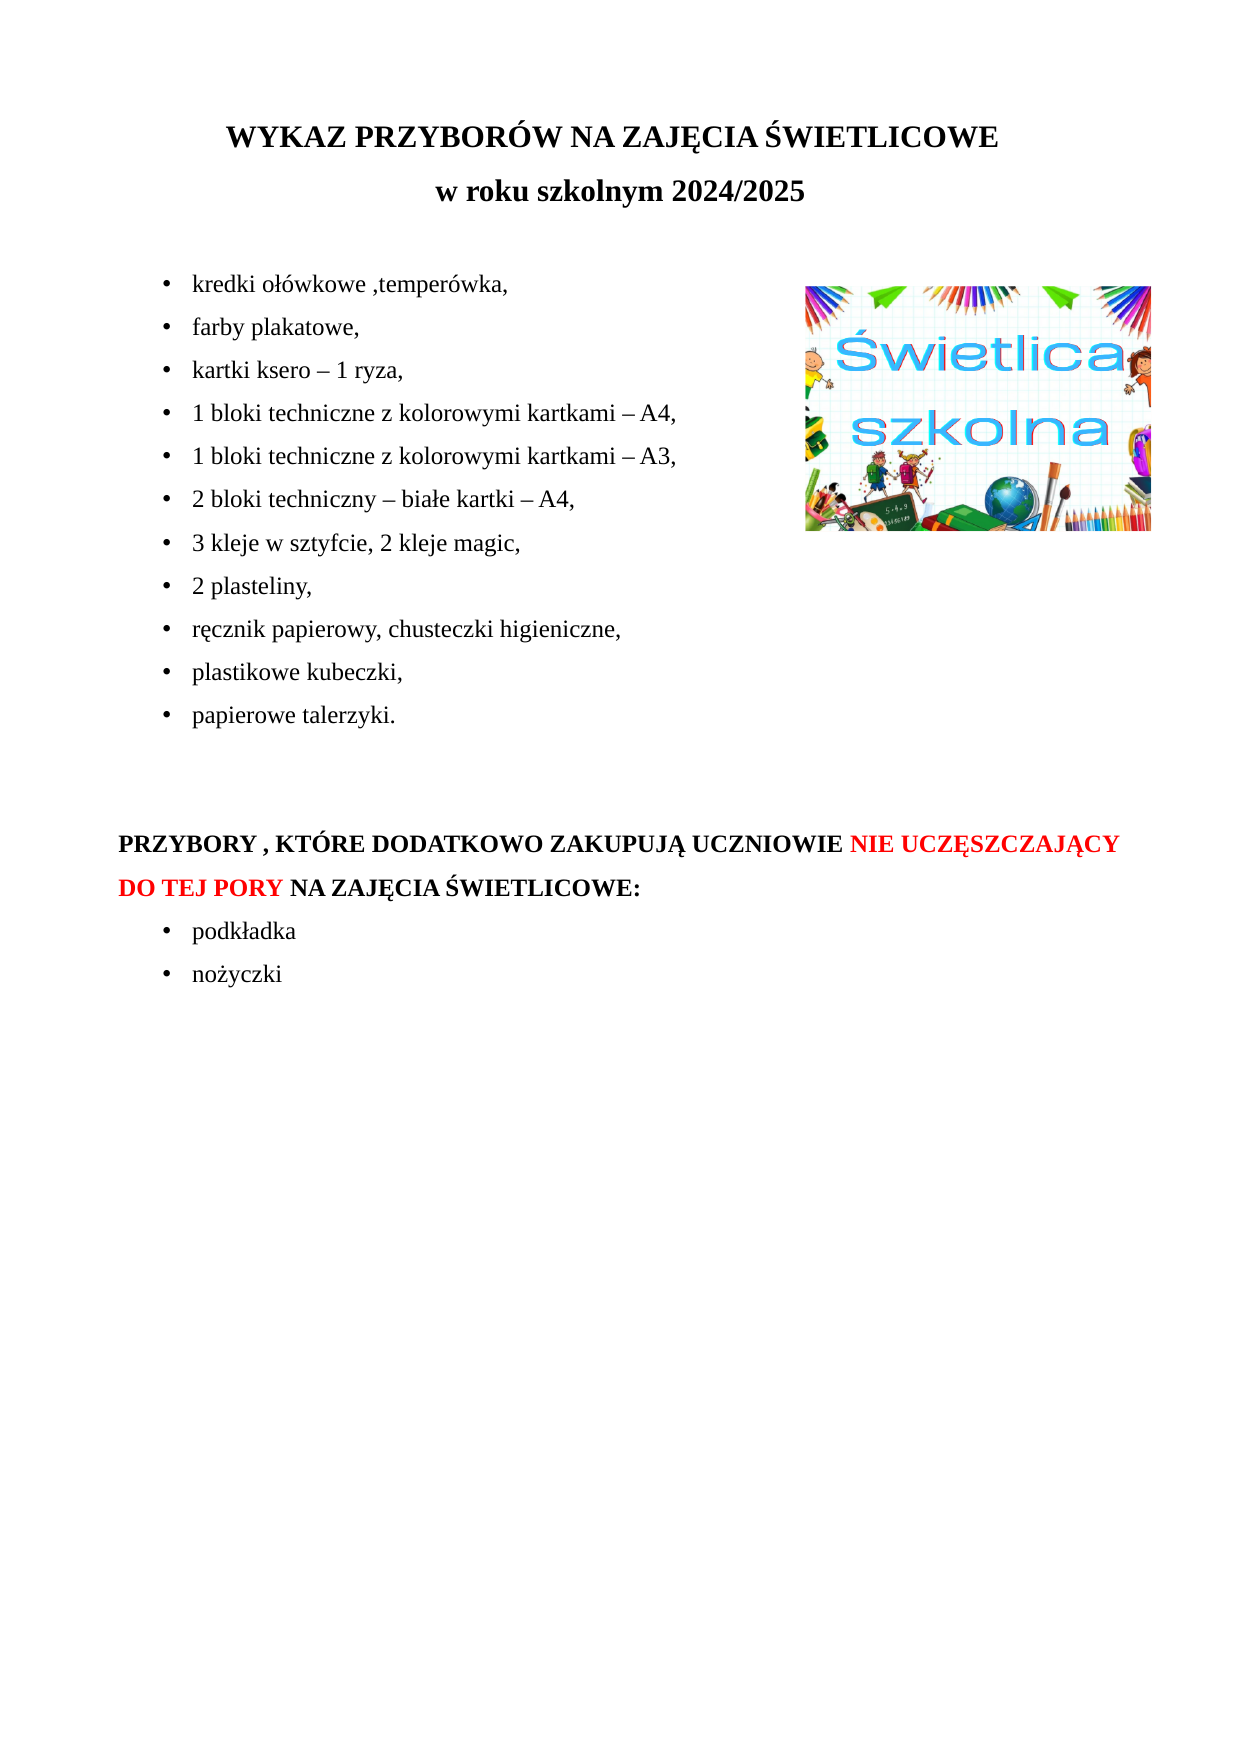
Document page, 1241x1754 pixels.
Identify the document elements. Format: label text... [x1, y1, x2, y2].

text WYKAZ PRZYBORÓW NA ZAJĘCIA ŚWIETLICOWE [118, 118, 1122, 154]
list 2 bloki techniczny – białe kartki – A4, [162, 484, 805, 513]
list podkładka [162, 916, 1122, 944]
text w roku szkolnym 2024/2025 [118, 172, 1122, 208]
list kredki ołówkowe ,temperówka, [162, 269, 1122, 298]
list farby plakatowe, [162, 312, 805, 341]
list kartki ksero – 1 ryza, [162, 355, 805, 384]
picture [805, 286, 1152, 532]
list papierowe talerzyki. [162, 700, 1122, 729]
list 3 kleje w sztyfcie, 2 kleje magic, [162, 528, 1122, 556]
list 1 bloki techniczne z kolorowymi kartkami – A4, [162, 398, 805, 427]
list 1 bloki techniczne z kolorowymi kartkami – A3, [162, 441, 805, 470]
list nożyczki [162, 959, 1122, 988]
list ręcznik papierowy, chusteczki higieniczne, [162, 614, 1122, 643]
list plastikowe kubeczki, [162, 657, 1122, 686]
list 2 plasteliny, [162, 571, 1122, 599]
text PRZYBORY , KTÓRE DODATKOWO ZAKUPUJĄ UCZNIOWIE NIE UCZĘSZCZAJĄCY DO TEJ PORY NA ZAJĘCIA ŚWIETLICOWE: [118, 829, 1122, 901]
